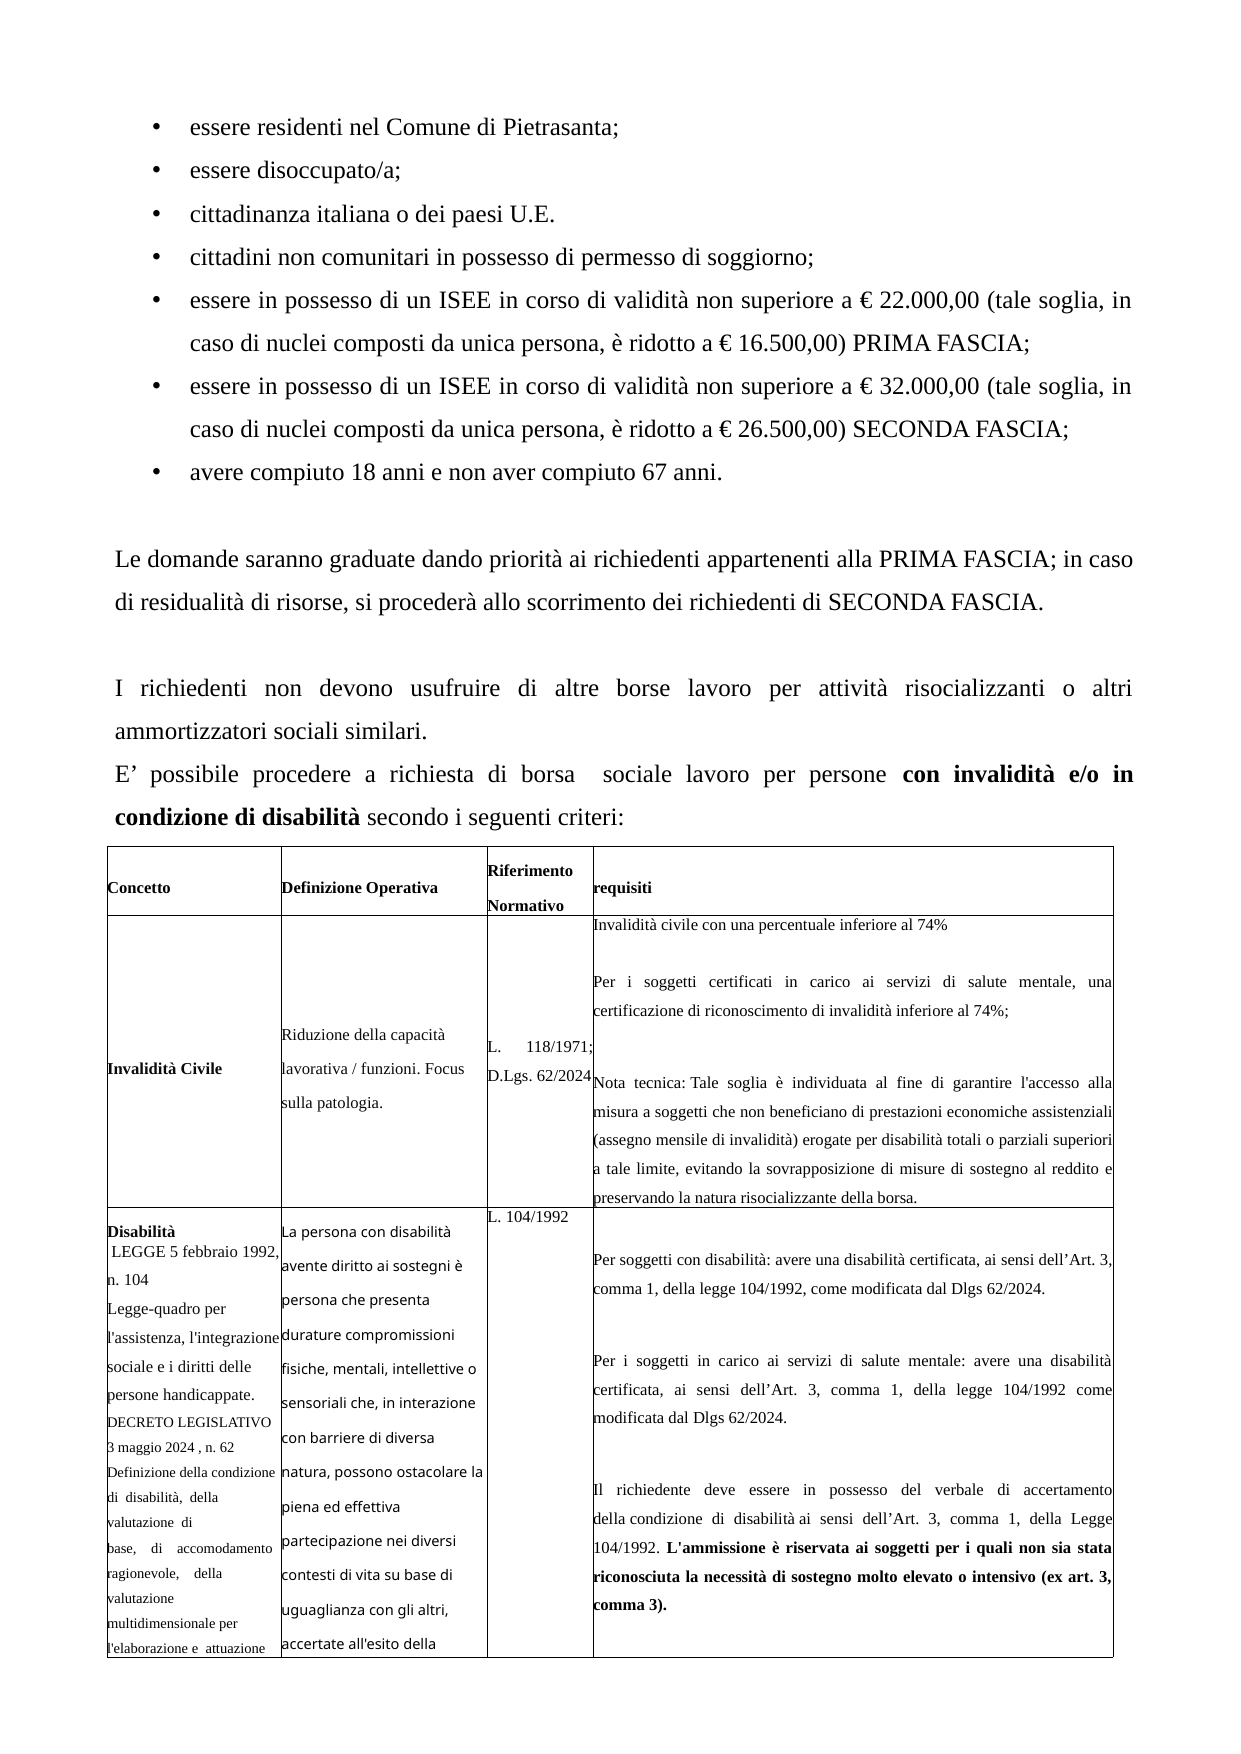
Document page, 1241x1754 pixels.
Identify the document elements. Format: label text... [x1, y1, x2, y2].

table_cell Riduzione della capacità lavorativa / funzioni. Focus sulla patologia. [282, 916, 487, 1207]
table_header Riferimento Normativo [488, 847, 593, 914]
list essere in possesso di un ISEE in corso di validità non superiore a € 22.000,00 (tale soglia, in caso di nuclei composti da unica persona, è ridotto a € 16.500,00) PRIMA FASCIA; [152, 285, 1134, 357]
list essere disoccupato/a; [152, 156, 1134, 184]
text I richiedenti non devono usufruire di altre borse lavoro per attività risocializzanti o altri ammortizzatori sociali similari. [114, 673, 1134, 745]
table_cell Invalidità Civile [108, 916, 281, 1207]
list cittadini non comunitari in possesso di permesso di soggiorno; [152, 242, 1134, 271]
list cittadinanza italiana o dei paesi U.E. [152, 199, 1134, 227]
table_cell La persona con disabilità avente diritto ai sostegni è persona che presenta durature compromissioni fisiche, mentali, intellettive o sensoriali che, in interazione con barriere di diversa natura, possono ostacolare la piena ed effettiva partecipazione nei diversi contesti di vita su base di uguaglianza con gli altri, accertate all'esito della [282, 1208, 487, 1657]
table_header Concetto [108, 847, 281, 914]
text E’ possibile procedere a richiesta di borsa sociale lavoro per persone con invalidità e/o in condizione di disabilità secondo i seguenti criteri: [114, 759, 1134, 831]
table_cell Per soggetti con disabilità: avere una disabilità certificata, ai sensi dell’Art. 3, comma 1, della legge 104/1992, come modificata dal Dlgs 62/2024. Per i soggetti in carico ai servizi di salute mentale: avere una disabilità certificata, ai sensi dell’Art. 3, comma 1, della legge 104/1992 come modificata dal Dlgs 62/2024. Il richiedente deve essere in possesso del verbale di accertamento della condizione di disabilità ai sensi dell’Art. 3, comma 1, della Legge 104/1992. L'ammissione è riservata ai soggetti per i quali non sia stata riconosciuta la necessità di sostegno molto elevato o intensivo (ex art. 3, comma 3). [594, 1208, 1113, 1657]
list avere compiuto 18 anni e non aver compiuto 67 anni. [152, 457, 1134, 486]
list essere residenti nel Comune di Pietrasanta; [152, 112, 1134, 141]
table_cell Disabilità LEGGE 5 febbraio 1992, n. 104 Legge-quadro per l'assistenza, l'integrazione sociale e i diritti delle persone handicappate. DECRETO LEGISLATIVO 3 maggio 2024 , n. 62 Definizione della condizione di disabilità, della valutazione di base, di accomodamento ragionevole, della valutazione multidimensionale per l'elaborazione e attuazione [108, 1208, 281, 1657]
table_cell L. 104/1992 [488, 1208, 593, 1657]
table_header requisiti [594, 847, 1113, 914]
table_header Definizione Operativa [282, 847, 487, 914]
table_cell L. 118/1971; D.Lgs. 62/2024 [488, 916, 593, 1207]
list essere in possesso di un ISEE in corso di validità non superiore a € 32.000,00 (tale soglia, in caso di nuclei composti da unica persona, è ridotto a € 26.500,00) SECONDA FASCIA; [152, 371, 1134, 443]
table_cell Invalidità civile con una percentuale inferiore al 74% Per i soggetti certificati in carico ai servizi di salute mentale, una certificazione di riconoscimento di invalidità inferiore al 74%; Nota tecnica: Tale soglia è individuata al fine di garantire l'accesso alla misura a soggetti che non beneficiano di prestazioni economiche assistenziali (assegno mensile di invalidità) erogate per disabilità totali o parziali superiori a tale limite, evitando la sovrapposizione di misure di sostegno al reddito e preservando la natura risocializzante della borsa. [594, 916, 1113, 1207]
text Le domande saranno graduate dando priorità ai richiedenti appartenenti alla PRIMA FASCIA; in caso di residualità di risorse, si procederà allo scorrimento dei richiedenti di SECONDA FASCIA. [114, 544, 1134, 616]
